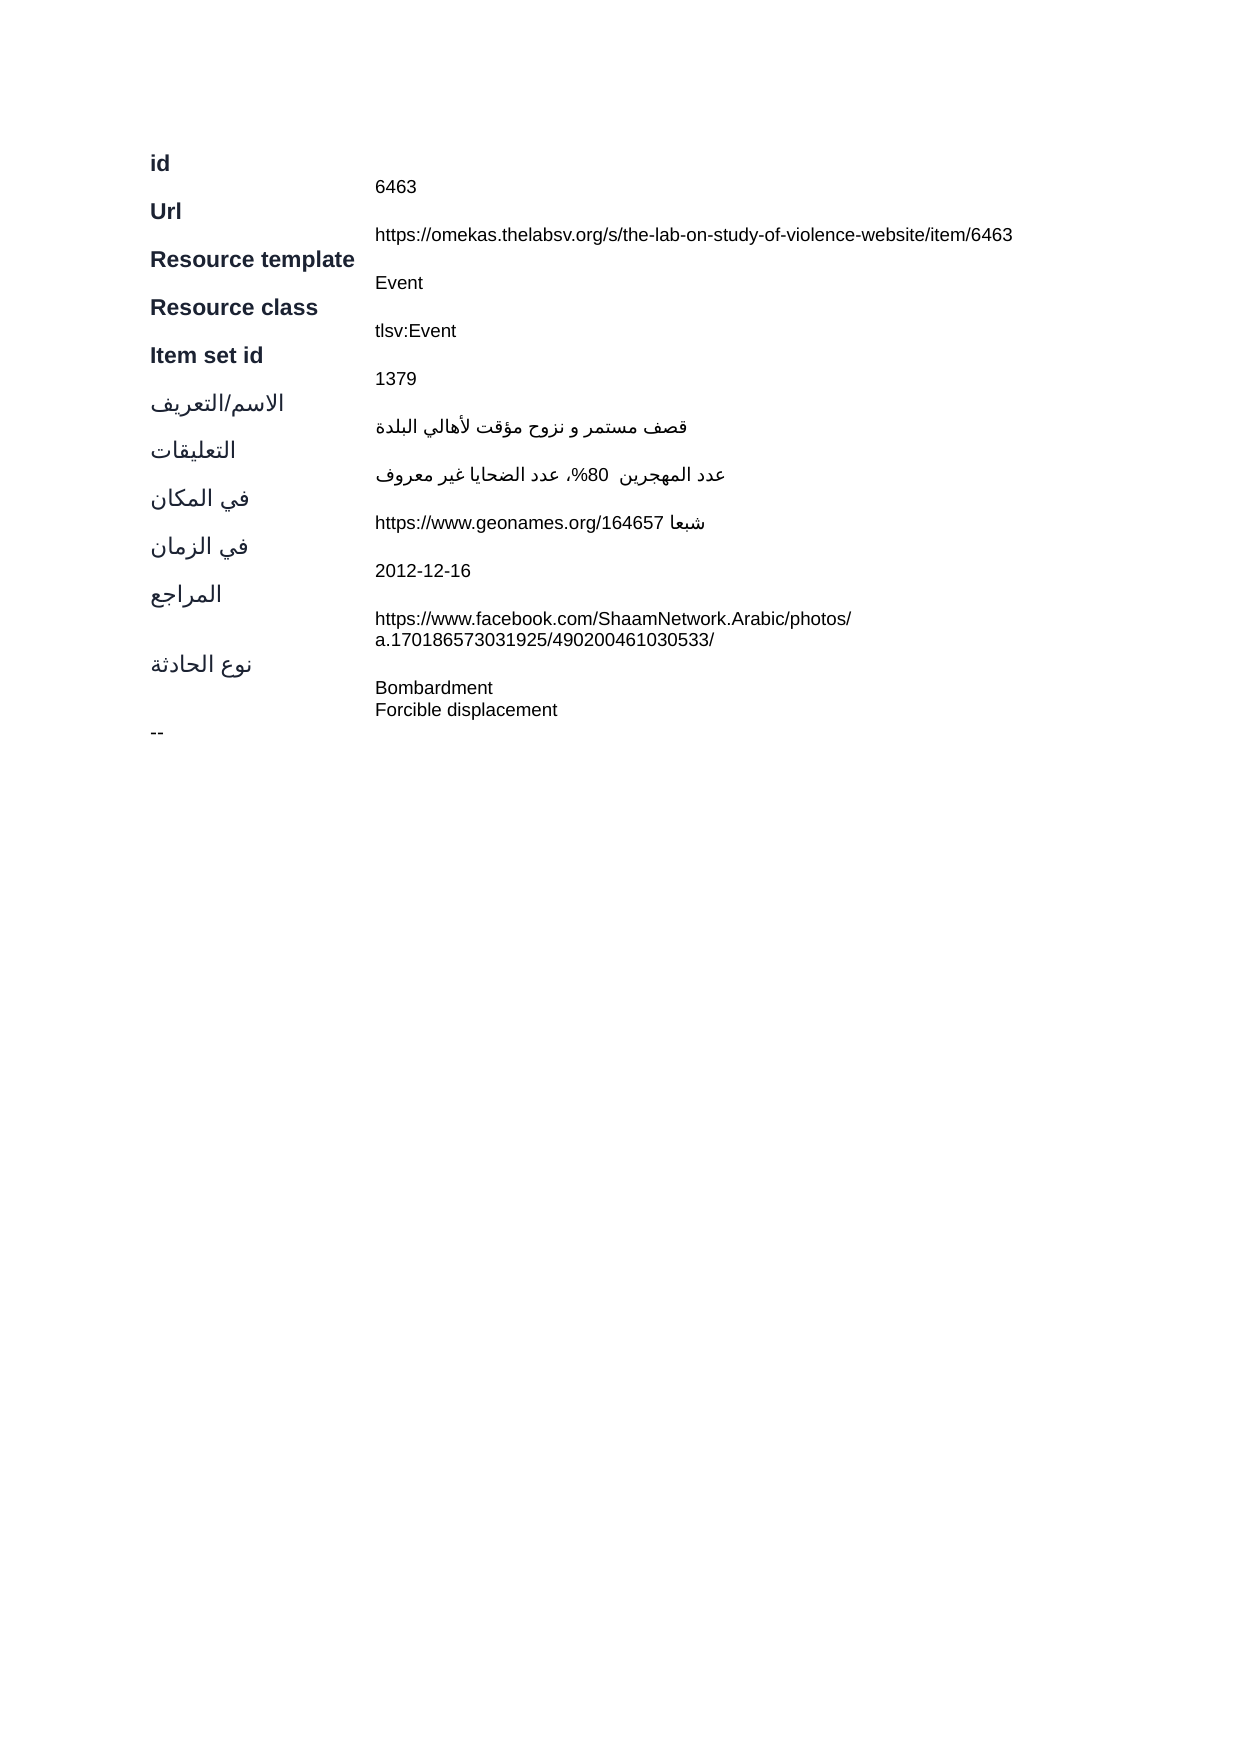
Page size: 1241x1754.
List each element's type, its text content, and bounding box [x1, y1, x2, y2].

text -- [150, 720, 1090, 744]
text Url [150, 198, 1090, 224]
text في المكان [150, 485, 1090, 512]
text https://omekas.thelabsv.org/s/the-lab-on-study-of-violence-website/item/6463 [375, 224, 1090, 246]
text Resource class [150, 294, 1090, 320]
text 6463 [375, 176, 1090, 198]
text عدد المهجرين 80%، عدد الضحايا غير معروف [375, 464, 1090, 485]
text tlsv:Event [375, 320, 1090, 342]
text قصف مستمر و نزوح مؤقت لأهالي البلدة [375, 416, 1090, 437]
text في الزمان [150, 533, 1090, 560]
text الاسم/التعريف [150, 389, 1090, 416]
text Item set id [150, 342, 1090, 368]
text Forcible displacement [375, 699, 1090, 720]
text Resource template [150, 246, 1090, 272]
text https://www.geonames.org/164657 شبعا [375, 512, 1090, 533]
text Bombardment [375, 677, 1090, 699]
text id [150, 150, 1090, 176]
text نوع الحادثة [150, 651, 1090, 677]
text Event [375, 272, 1090, 294]
text المراجع [150, 581, 1090, 608]
text 1379 [375, 368, 1090, 389]
text التعليقات [150, 437, 1090, 464]
text 2012-12-16 [375, 560, 1090, 581]
text https://www.facebook.com/ShaamNetwork.Arabic/photos/a.170186573031925/490200461030533/ [375, 608, 1090, 651]
